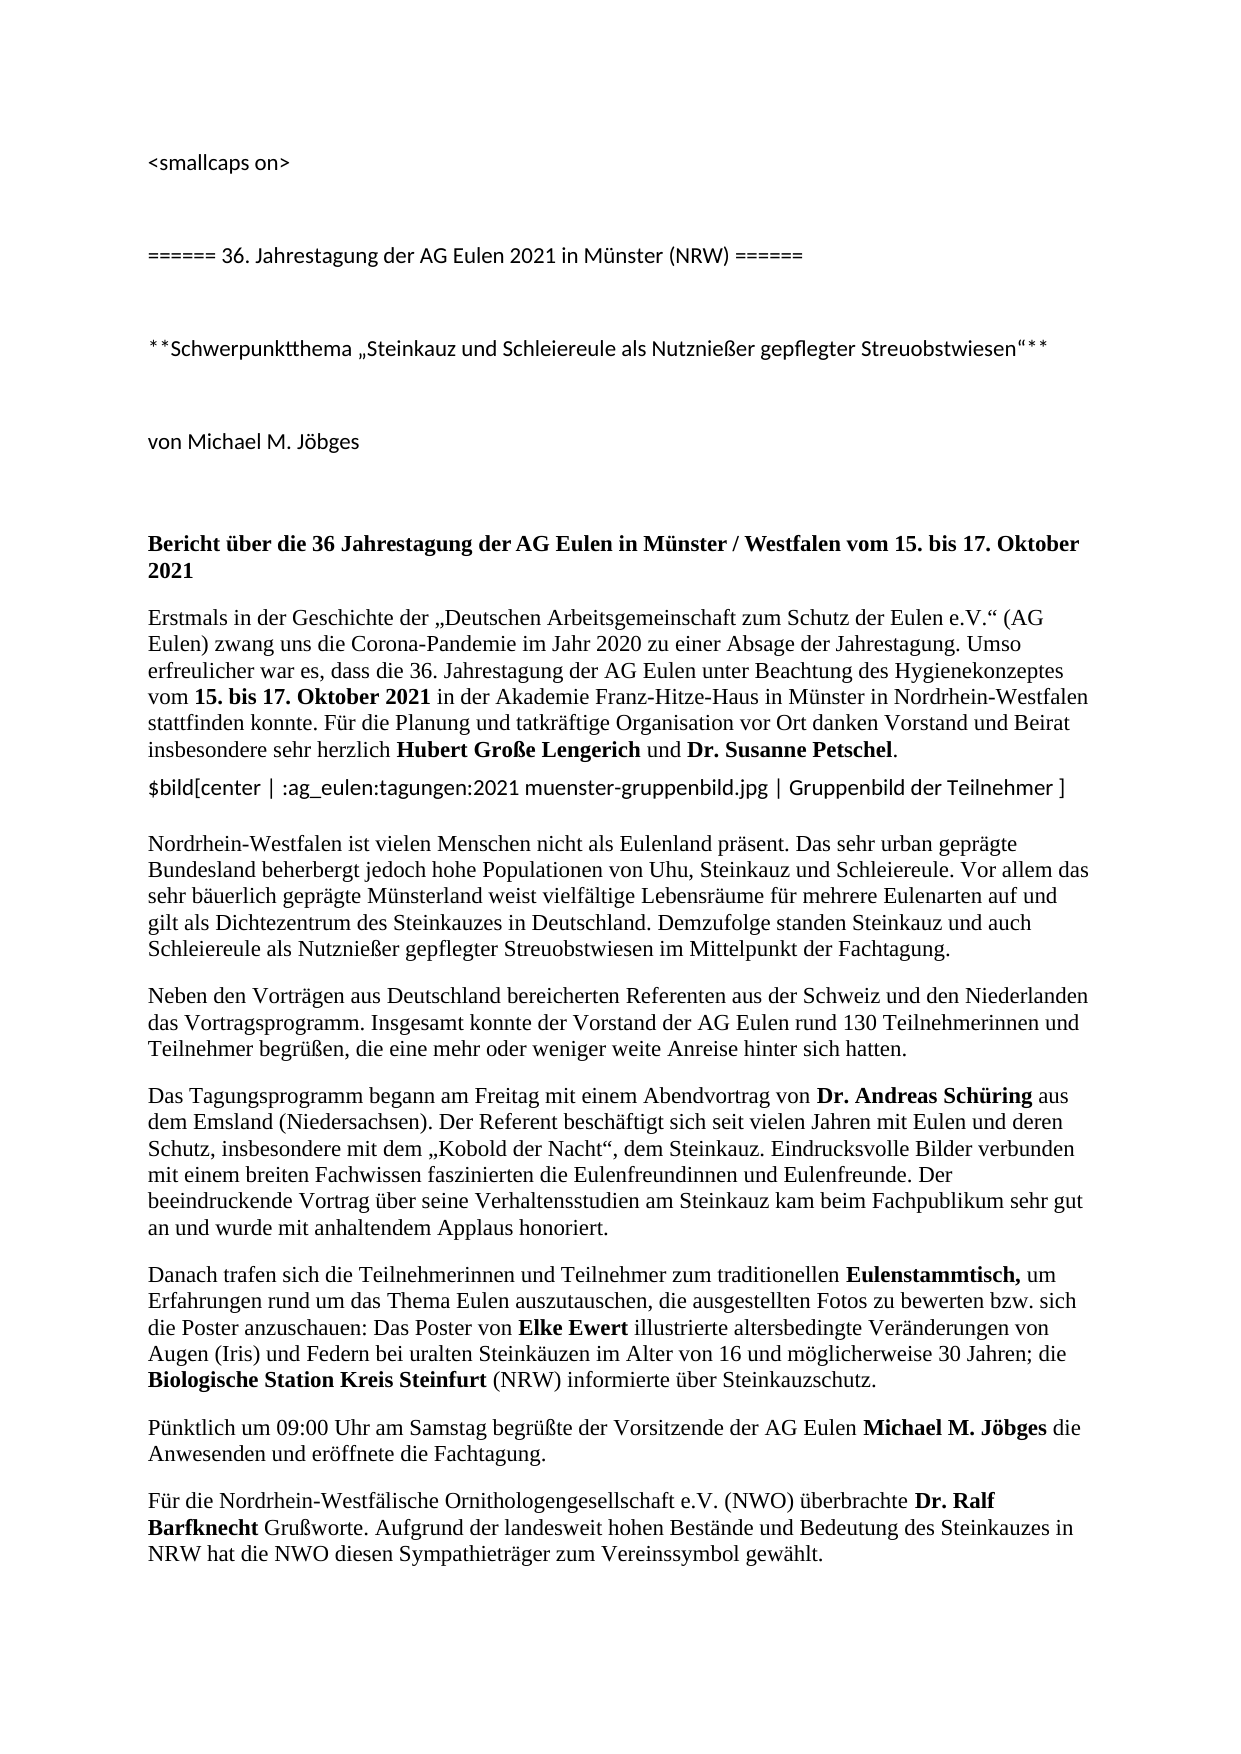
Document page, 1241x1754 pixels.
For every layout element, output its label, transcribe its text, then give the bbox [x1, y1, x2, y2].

text **Schwerpunktthema „Steinkauz und Schleiereule als Nutznießer gepflegter Streuobstwiesen“** [148, 334, 1093, 362]
text Danach trafen sich die Teilnehmerinnen und Teilnehmer zum traditionellen Eulenstammtisch, um Erfahrungen rund um das Thema Eulen auszutauschen, die ausgestellten Fotos zu bewerten bzw. sich die Poster anzuschauen: Das Poster von Elke Ewert illustrierte altersbedingte Veränderungen von Augen (Iris) und Federn bei uralten Steinkäuzen im Alter von 16 und möglicherweise 30 Jahren; die Biologische Station Kreis Steinfurt (NRW) informierte über Steinkauzschutz. [148, 1261, 1093, 1393]
text Das Tagungsprogramm begann am Freitag mit einem Abendvortrag von Dr. Andreas Schüring aus dem Emsland (Niedersachsen). Der Referent beschäftigt sich seit vielen Jahren mit Eulen und deren Schutz, insbesondere mit dem „Kobold der Nacht“, dem Steinkauz. Eindrucksvolle Bilder verbunden mit einem breiten Fachwissen faszinierten die Eulenfreundinnen und Eulenfreunde. Der beeindruckende Vortrag über seine Verhaltensstudien am Steinkauz kam beim Fachpublikum sehr gut an und wurde mit anhaltendem Applaus honoriert. [148, 1082, 1093, 1240]
text <smallcaps on> [148, 148, 1093, 176]
text Erstmals in der Geschichte der „Deutschen Arbeitsgemeinschaft zum Schutz der Eulen e.V.“ (AG Eulen) zwang uns die Corona-Pandemie im Jahr 2020 zu einer Absage der Jahrestagung. Umso erfreulicher war es, dass die 36. Jahrestagung der AG Eulen unter Beachtung des Hygienekonzeptes vom 15. bis 17. Oktober 2021 in der Akademie Franz-Hitze-Haus in Münster in Nordrhein-Westfalen stattfinden konnte. Für die Planung und tatkräftige Organisation vor Ort danken Vorstand und Beirat insbesondere sehr herzlich Hubert Große Lengerich und Dr. Susanne Petschel. [148, 604, 1093, 762]
text von Michael M. Jöbges [148, 427, 1093, 455]
subtitle Bericht über die 36 Jahrestagung der AG Eulen in Münster / Westfalen vom 15. bis 17. Oktober 2021 [148, 531, 1093, 583]
text ====== 36. Jahrestagung der AG Eulen 2021 in Münster (NRW) ====== [148, 241, 1093, 269]
text Pünktlich um 09:00 Uhr am Samstag begrüßte der Vorsitzende der AG Eulen Michael M. Jöbges die Anwesenden und eröffnete die Fachtagung. [148, 1414, 1093, 1466]
text Nordrhein-Westfalen ist vielen Menschen nicht als Eulenland präsent. Das sehr urban geprägte Bundesland beherbergt jedoch hohe Populationen von Uhu, Steinkauz und Schleiereule. Vor allem das sehr bäuerlich geprägte Münsterland weist vielfältige Lebensräume für mehrere Eulenarten auf und gilt als Dichtezentrum des Steinkauzes in Deutschland. Demzufolge standen Steinkauz und auch Schleiereule als Nutznießer gepflegter Streuobstwiesen im Mittelpunkt der Fachtagung. [148, 829, 1093, 961]
text Für die Nordrhein-Westfälische Ornithologengesellschaft e.V. (NWO) überbrachte Dr. Ralf Barfknecht Grußworte. Aufgrund der landesweit hohen Bestände und Bedeutung des Steinkauzes in NRW hat die NWO diesen Sympathieträger zum Vereinssymbol gewählt. [148, 1487, 1093, 1566]
text Neben den Vorträgen aus Deutschland bereicherten Referenten aus der Schweiz und den Niederlanden das Vortragsprogramm. Insgesamt konnte der Vorstand der AG Eulen rund 130 Teilnehmerinnen und Teilnehmer begrüßen, die eine mehr oder weniger weite Anreise hinter sich hatten. [148, 982, 1093, 1061]
text $bild[center | :ag_eulen:tagungen:2021 muenster-gruppenbild.jpg | Gruppenbild der Teilnehmer ] [148, 773, 1093, 801]
